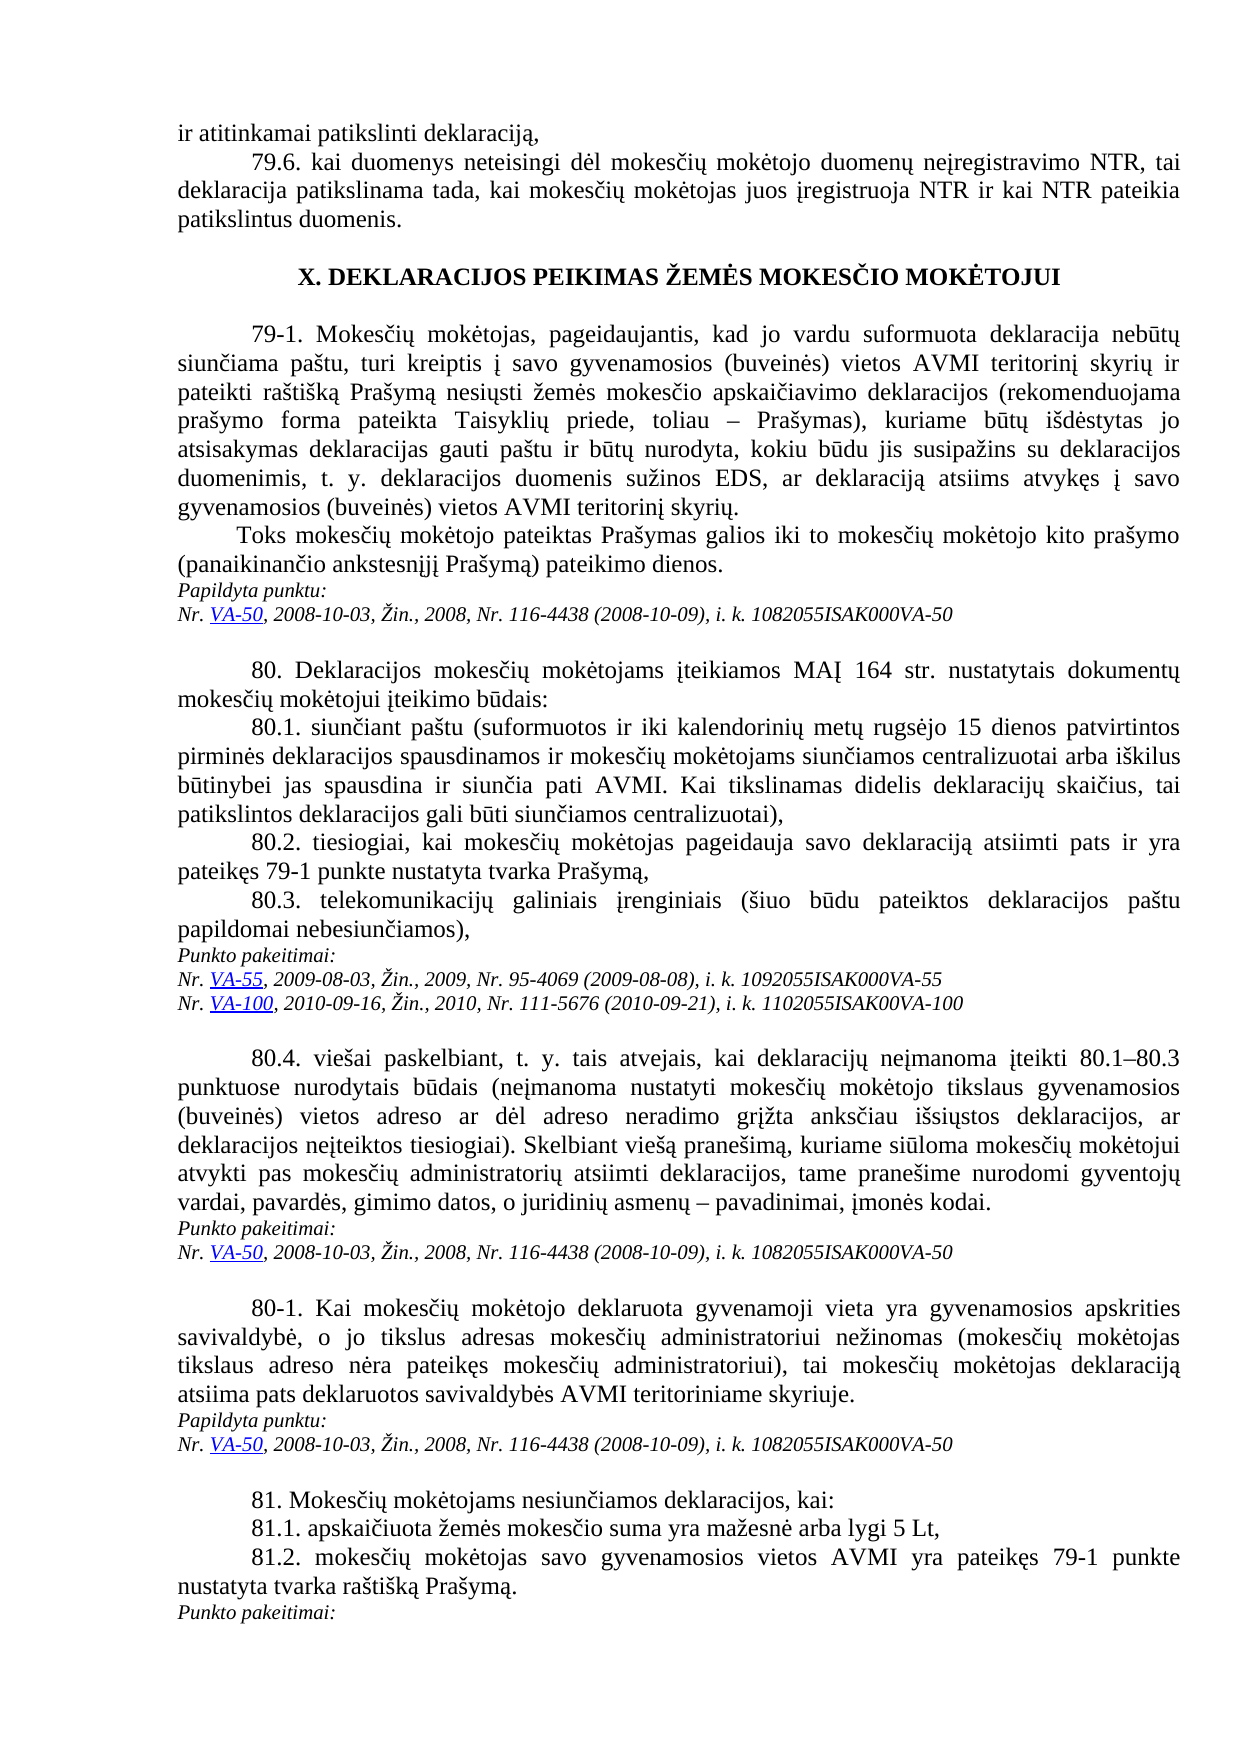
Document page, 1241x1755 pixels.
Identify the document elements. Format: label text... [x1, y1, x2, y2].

text 79.6. kai duomenys neteisingi dėl mokesčių mokėtojo duomenų neįregistravimo NTR, tai deklaracija patikslinama tada, kai mokesčių mokėtojas juos įregistruoja NTR ir kai NTR pateikia patikslintus duomenis. [177, 147, 1181, 233]
text Punkto pakeitimai: [177, 942, 1181, 967]
text 80.2. tiesiogiai, kai mokesčių mokėtojas pageidauja savo deklaraciją atsiimti pats ir yra pateikęs 79-1 punkte nustatyta tvarka Prašymą, [177, 827, 1181, 885]
text Toks mokesčių mokėtojo pateiktas Prašymas galios iki to mokesčių mokėtojo kito prašymo (panaikinančio ankstesnįjį Prašymą) pateikimo dienos. [177, 521, 1181, 578]
text Nr. VA-50, 2008-10-03, Žin., 2008, Nr. 116-4438 (2008-10-09), i. k. 1082055ISAK000VA-50 [177, 602, 1181, 626]
text Papildyta punktu: [177, 578, 1181, 602]
text 81. Mokesčių mokėtojams nesiunčiamos deklaracijos, kai: [177, 1485, 1181, 1513]
text 79-1. Mokesčių mokėtojas, pageidaujantis, kad jo vardu suformuota deklaracija nebūtų siunčiama paštu, turi kreiptis į savo gyvenamosios (buveinės) vietos AVMI teritorinį skyrių ir pateikti raštišką Prašymą nesiųsti žemės mokesčio apskaičiavimo deklaracijos (rekomenduojama prašymo forma pateikta Taisyklių priede, toliau – Prašymas), kuriame būtų išdėstytas jo atsisakymas deklaracijas gauti paštu ir būtų nurodyta, kokiu būdu jis susipažins su deklaracijos duomenimis, t. y. deklaracijos duomenis sužinos EDS, ar deklaraciją atsiims atvykęs į savo gyvenamosios (buveinės) vietos AVMI teritorinį skyrių. [177, 319, 1181, 521]
text Punkto pakeitimai: [177, 1216, 1181, 1240]
text 80. Deklaracijos mokesčių mokėtojams įteikiamos MAĮ 164 str. nustatytais dokumentų mokesčių mokėtojui įteikimo būdais: [177, 655, 1181, 712]
text 81.2. mokesčių mokėtojas savo gyvenamosios vietos AVMI yra pateikęs 79-1 punkte nustatyta tvarka raštišką Prašymą. [177, 1542, 1181, 1600]
text Nr. VA-55, 2009-08-03, Žin., 2009, Nr. 95-4069 (2009-08-08), i. k. 1092055ISAK000VA-55 [177, 967, 1181, 991]
text 80.4. viešai paskelbiant, t. y. tais atvejais, kai deklaracijų neįmanoma įteikti 80.1–80.3 punktuose nurodytais būdais (neįmanoma nustatyti mokesčių mokėtojo tikslaus gyvenamosios (buveinės) vietos adreso ar dėl adreso neradimo grįžta anksčiau išsiųstos deklaracijos, ar deklaracijos neįteiktos tiesiogiai). Skelbiant viešą pranešimą, kuriame siūloma mokesčių mokėtojui atvykti pas mokesčių administratorių atsiimti deklaracijos, tame pranešime nurodomi gyventojų vardai, pavardės, gimimo datos, o juridinių asmenų – pavadinimai, įmonės kodai. [177, 1043, 1181, 1216]
text Nr. VA-50, 2008-10-03, Žin., 2008, Nr. 116-4438 (2008-10-09), i. k. 1082055ISAK000VA-50 [177, 1240, 1181, 1264]
text 81.1. apskaičiuota žemės mokesčio suma yra mažesnė arba lygi 5 Lt, [177, 1513, 1181, 1542]
text Nr. VA-100, 2010-09-16, Žin., 2010, Nr. 111-5676 (2010-09-21), i. k. 1102055ISAK00VA-100 [177, 991, 1181, 1015]
text Papildyta punktu: [177, 1408, 1181, 1432]
text Punkto pakeitimai: [177, 1600, 1181, 1624]
text X. DEKLARACIJOS PEIKIMAS ŽEMĖS MOKESČIO MOKĖTOJUI [177, 262, 1181, 291]
text 80.3. telekomunikacijų galiniais įrenginiais (šiuo būdu pateiktos deklaracijos paštu papildomai nebesiunčiamos), [177, 885, 1181, 942]
text 80-1. Kai mokesčių mokėtojo deklaruota gyvenamoji vieta yra gyvenamosios apskrities savivaldybė, o jo tikslus adresas mokesčių administratoriui nežinomas (mokesčių mokėtojas tikslaus adreso nėra pateikęs mokesčių administratoriui), tai mokesčių mokėtojas deklaraciją atsiima pats deklaruotos savivaldybės AVMI teritoriniame skyriuje. [177, 1293, 1181, 1408]
text ir atitinkamai patikslinti deklaraciją, [177, 118, 1181, 147]
text 80.1. siunčiant paštu (suformuotos ir iki kalendorinių metų rugsėjo 15 dienos patvirtintos pirminės deklaracijos spausdinamos ir mokesčių mokėtojams siunčiamos centralizuotai arba iškilus būtinybei jas spausdina ir siunčia pati AVMI. Kai tikslinamas didelis deklaracijų skaičius, tai patikslintos deklaracijos gali būti siunčiamos centralizuotai), [177, 712, 1181, 827]
text Nr. VA-50, 2008-10-03, Žin., 2008, Nr. 116-4438 (2008-10-09), i. k. 1082055ISAK000VA-50 [177, 1432, 1181, 1456]
